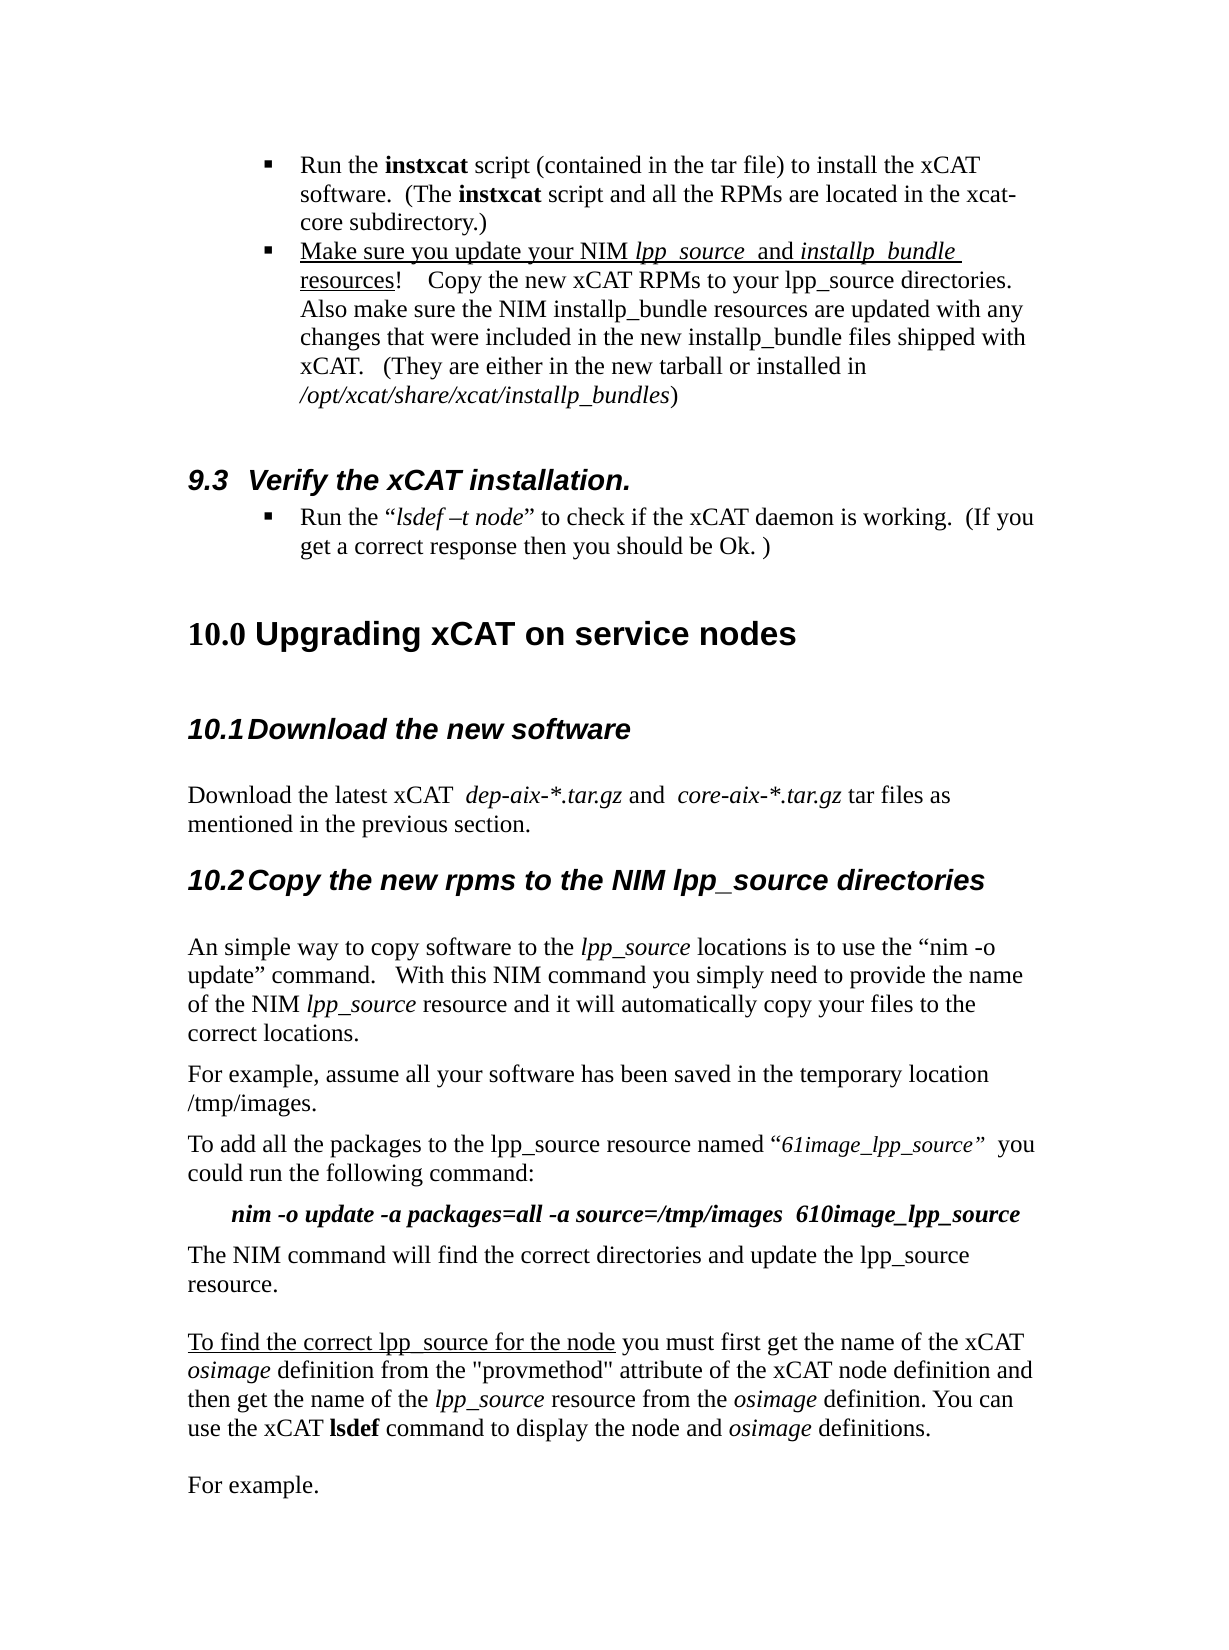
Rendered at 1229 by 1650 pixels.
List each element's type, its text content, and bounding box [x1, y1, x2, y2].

subtitle Download the new software [187, 712, 1041, 746]
subtitle Verify the xCAT installation. [187, 462, 1041, 496]
text For example. [187, 1470, 1041, 1499]
text To add all the packages to the lpp_source resource named “61image_lpp_source” you could run the following command: [187, 1129, 1041, 1187]
subtitle Copy the new rpms to the NIM lpp_source directories [187, 863, 1041, 897]
text Download the latest xCAT dep-aix-*.tar.gz and core-aix-*.tar.gz tar files as mentioned in the previous section. [187, 781, 1041, 838]
list Make sure you update your NIM lpp_source and installp_bundle resources! Copy the new xCAT RPMs to your lpp_source directories. Also make sure the NIM installp_bundle resources are updated with any changes that were included in the new installp_bundle files shipped with xCAT. (They are either in the new tarball or installed in /opt/xcat/share/xcat/installp_bundles) [262, 236, 1041, 409]
list Run the instxcat script (contained in the tar file) to install the xCAT software. (The instxcat script and all the RPMs are located in the xcat-core subdirectory.) [262, 150, 1041, 236]
text nim -o update -a packages=all -a source=/tmp/images 610image_lpp_source [187, 1199, 1041, 1228]
text The NIM command will find the correct directories and update the lpp_source resource. [187, 1240, 1041, 1298]
text To find the correct lpp_source for the node you must first get the name of the xCAT osimage definition from the "provmethod" attribute of the xCAT node definition and then get the name of the lpp_source resource from the osimage definition. You can use the xCAT lsdef command to display the node and osimage definitions. [187, 1327, 1041, 1442]
subtitle Upgrading xCAT on service nodes [187, 613, 1041, 652]
list Run the “lsdef –t node” to check if the xCAT daemon is working. (If you get a correct response then you should be Ok. ) [262, 502, 1041, 560]
text For example, assume all your software has been saved in the temporary location /tmp/images. [187, 1059, 1041, 1117]
text An simple way to copy software to the lpp_source locations is to use the “nim -o update” command. With this NIM command you simply need to provide the name of the NIM lpp_source resource and it will automatically copy your files to the correct locations. [187, 932, 1041, 1047]
